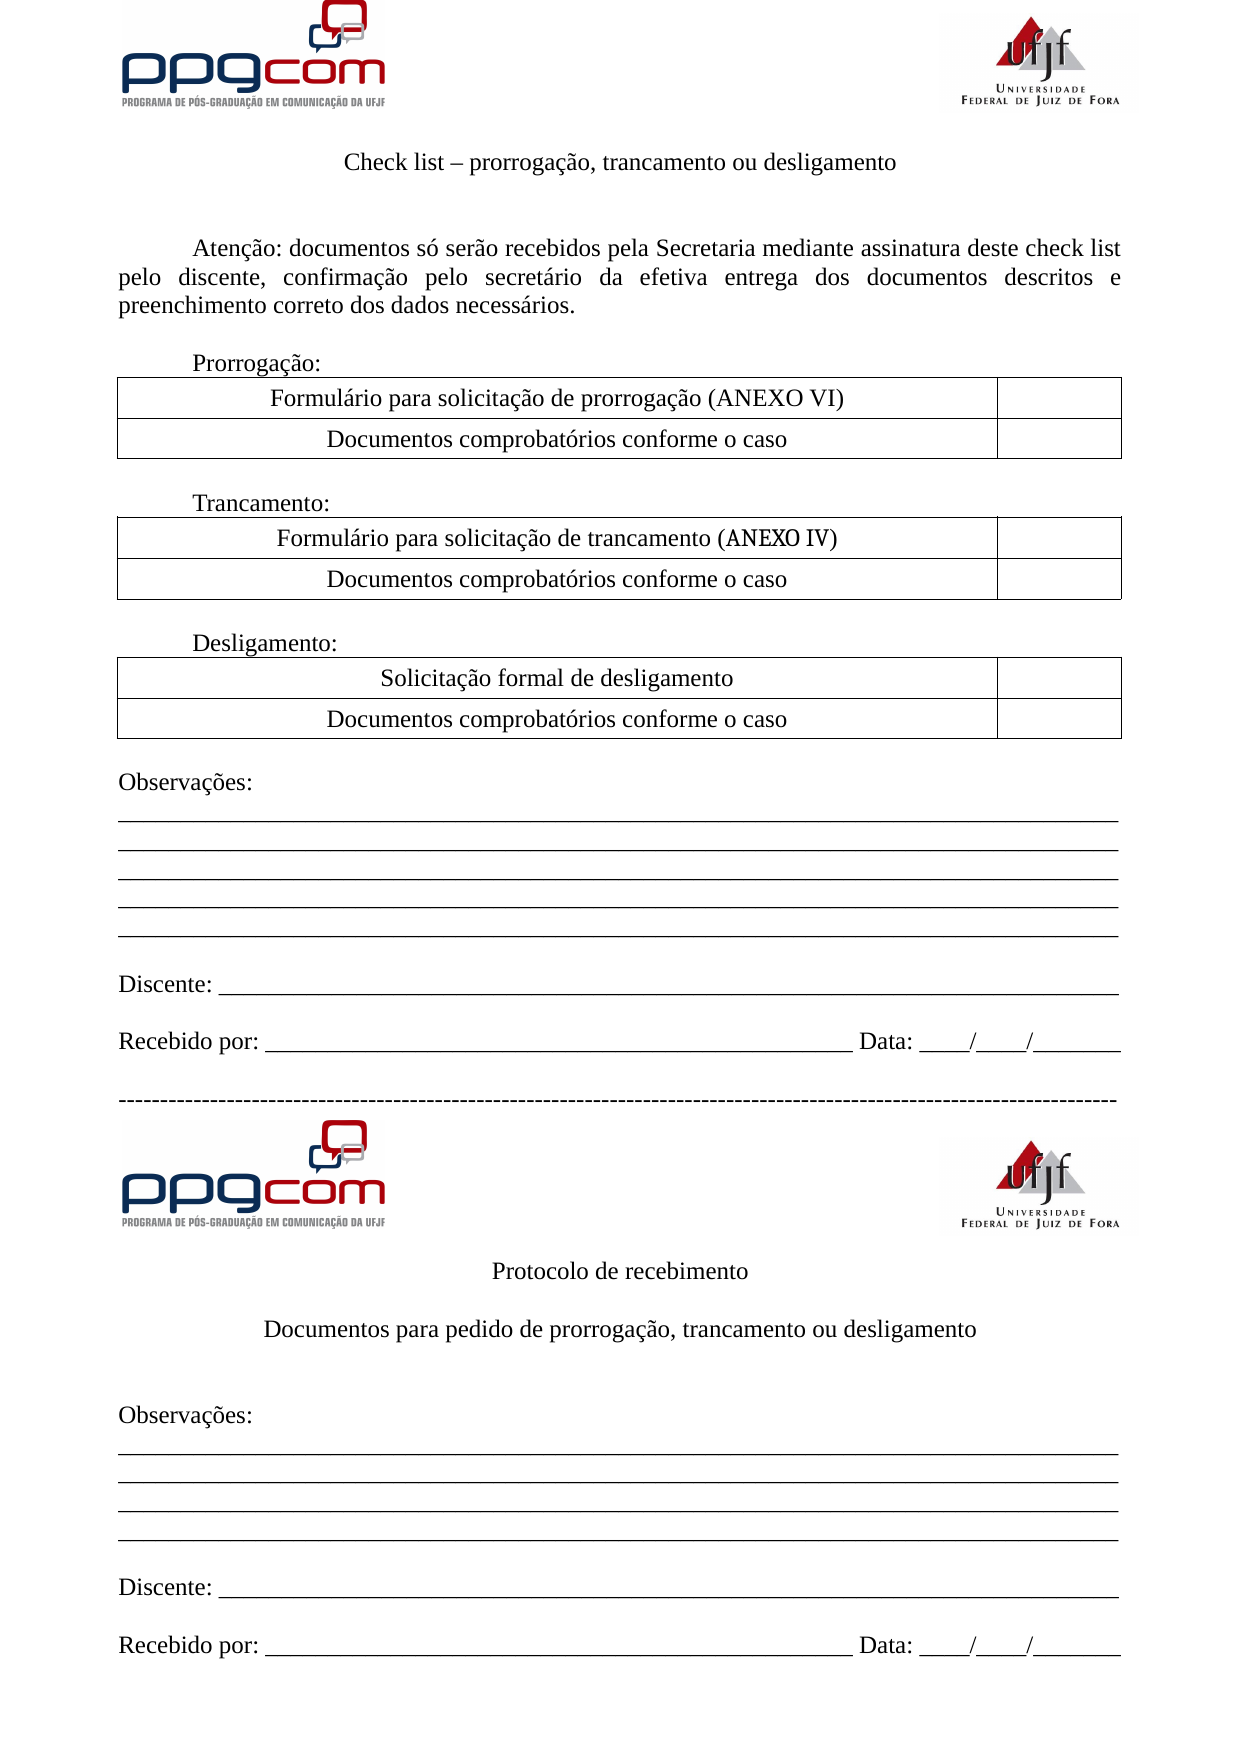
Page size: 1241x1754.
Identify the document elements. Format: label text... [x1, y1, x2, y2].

text Trancamento: [118, 488, 1122, 516]
text Discente: ________________________________________________________________________ [118, 969, 1122, 997]
table_cell Documentos comprobatórios conforme o caso [118, 419, 997, 458]
table_header [998, 658, 1121, 697]
text Observações: ________________________________________________________________________________________________________________________________________________________________________________________________________________________________________________________________________________________________________________________________________________________________________________________________________________ [118, 767, 1122, 940]
table_header [998, 378, 1121, 418]
table_header Solicitação formal de desligamento [118, 658, 997, 697]
text Atenção: documentos só serão recebidos pela Secretaria mediante assinatura deste check list pelo discente, confirmação pelo secretário da efetiva entrega dos documentos descritos e preenchimento correto dos dados necessários. [118, 233, 1122, 319]
text ------------------------------------------------------------------------------------------------------------------------ [118, 1084, 1122, 1112]
text Discente: ________________________________________________________________________ [118, 1572, 1122, 1601]
text Protocolo de recebimento [118, 1256, 1122, 1285]
table_cell Documentos comprobatórios conforme o caso [118, 559, 997, 599]
table_cell [998, 699, 1121, 738]
table_header Formulário para solicitação de prorrogação (ANEXO VI) [118, 378, 997, 418]
text Check list – prorrogação, trancamento ou desligamento [118, 147, 1122, 204]
text Prorrogação: [118, 348, 1122, 377]
text Desligamento: [118, 628, 1122, 657]
table_cell Documentos comprobatórios conforme o caso [118, 699, 997, 738]
text Recebido por: _______________________________________________ Data: ____/____/_______ [118, 1630, 1122, 1659]
table_cell [998, 559, 1121, 599]
table_header Formulário para solicitação de trancamento (ANEXO IV) [118, 518, 997, 558]
text Observações: ________________________________________________________________________________________________________________________________________________________________________________________________________________________________________________________________________________________________________________________________ [118, 1400, 1122, 1544]
table_cell [998, 419, 1121, 458]
text Recebido por: _______________________________________________ Data: ____/____/_______ [118, 1026, 1122, 1055]
text Documentos para pedido de prorrogação, trancamento ou desligamento [118, 1314, 1122, 1342]
table_header [998, 518, 1121, 558]
